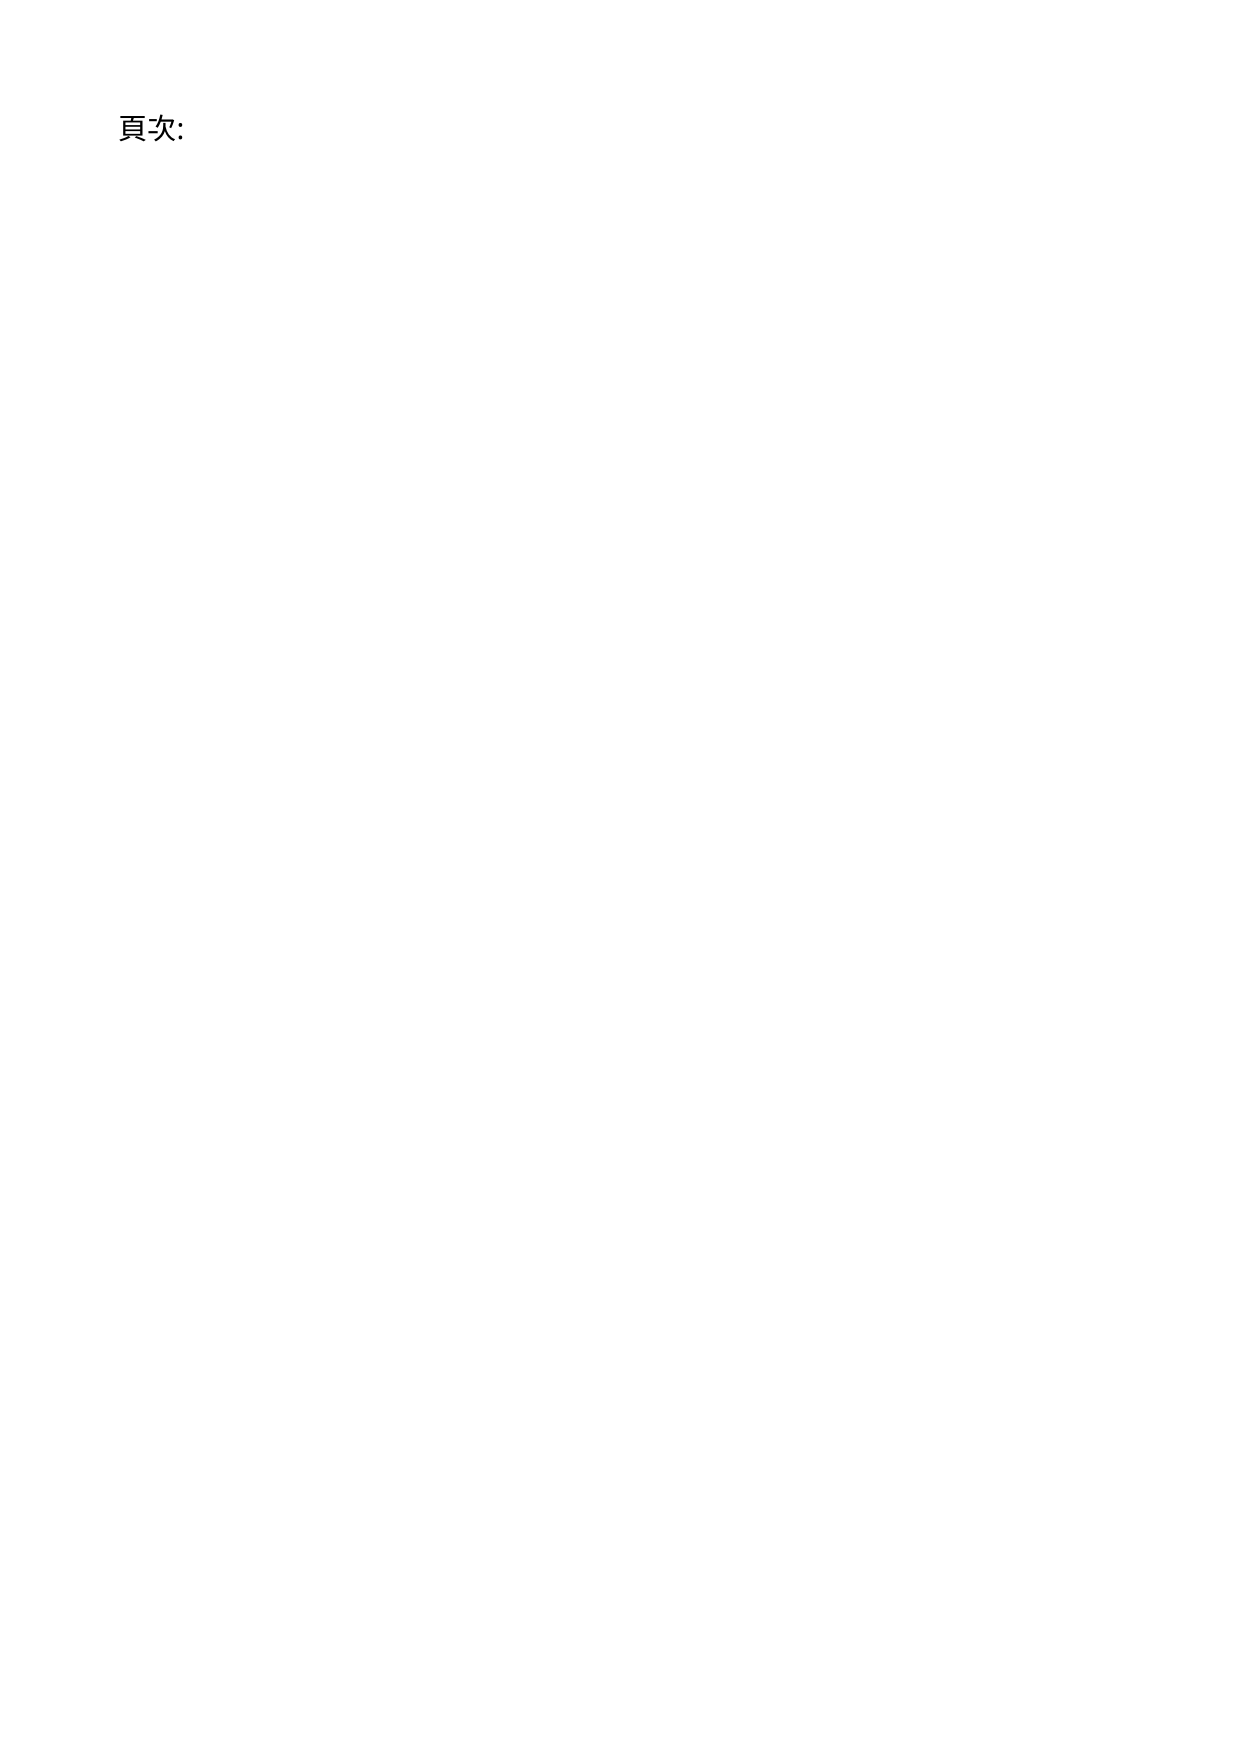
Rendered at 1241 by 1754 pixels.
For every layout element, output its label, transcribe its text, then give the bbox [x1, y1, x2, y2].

text 頁次: [118, 89, 1122, 164]
